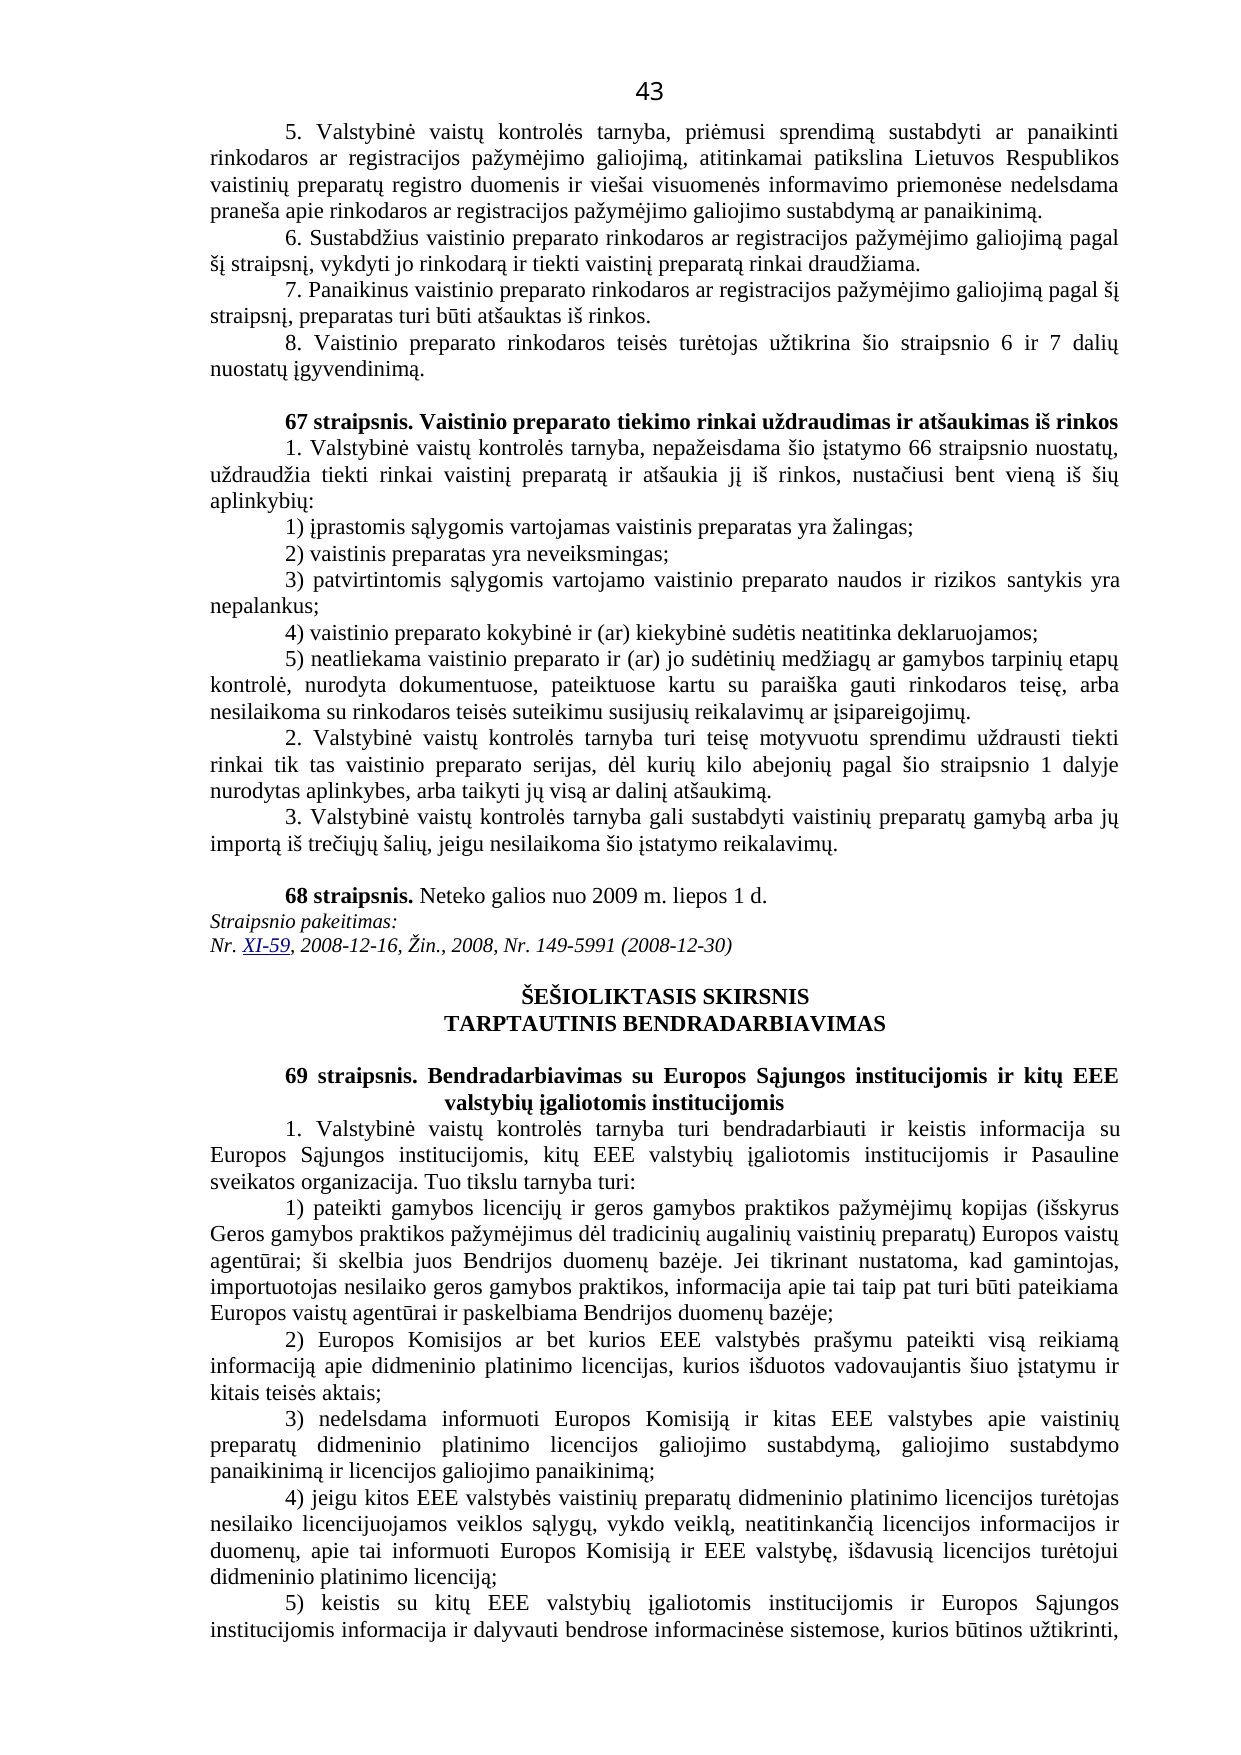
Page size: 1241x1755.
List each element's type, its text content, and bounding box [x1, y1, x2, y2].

text 2) vaistinis preparatas yra neveiksmingas; [210, 540, 1120, 566]
text 2. Valstybinė vaistų kontrolės tarnyba turi teisę motyvuotu sprendimu uždrausti tiekti rinkai tik tas vaistinio preparato serijas, dėl kurių kilo abejonių pagal šio straipsnio 1 dalyje nurodytas aplinkybes, arba taikyti jų visą ar dalinį atšaukimą. [210, 724, 1120, 803]
text 5) neatliekama vaistinio preparato ir (ar) jo sudėtinių medžiagų ar gamybos tarpinių etapų kontrolė, nurodyta dokumentuose, pateiktuose kartu su paraiška gauti rinkodaros teisę, arba nesilaikoma su rinkodaros teisės suteikimu susijusių reikalavimų ar įsipareigojimų. [210, 645, 1120, 724]
text 5) keistis su kitų EEE valstybių įgaliotomis institucijomis ir Europos Sąjungos institucijomis informacija ir dalyvauti bendrose informacinėse sistemose, kurios būtinos užtikrinti, [210, 1589, 1120, 1642]
text 1) pateikti gamybos licencijų ir geros gamybos praktikos pažymėjimų kopijas (išskyrus Geros gamybos praktikos pažymėjimus dėl tradicinių augalinių vaistinių preparatų) Europos vaistų agentūrai; ši skelbia juos Bendrijos duomenų bazėje. Jei tikrinant nustatoma, kad gamintojas, importuotojas nesilaiko geros gamybos praktikos, informacija apie tai taip pat turi būti pateikiama Europos vaistų agentūrai ir paskelbiama Bendrijos duomenų bazėje; [210, 1194, 1120, 1326]
text 4) jeigu kitos EEE valstybės vaistinių preparatų didmeninio platinimo licencijos turėtojas nesilaiko licencijuojamos veiklos sąlygų, vykdo veiklą, neatitinkančią licencijos informacijos ir duomenų, apie tai informuoti Europos Komisiją ir EEE valstybę, išdavusią licencijos turėtojui didmeninio platinimo licenciją; [210, 1484, 1120, 1589]
text 3) nedelsdama informuoti Europos Komisiją ir kitas EEE valstybes apie vaistinių preparatų didmeninio platinimo licencijos galiojimo sustabdymą, galiojimo sustabdymo panaikinimą ir licencijos galiojimo panaikinimą; [210, 1405, 1120, 1484]
text ŠEŠIOLIKTASIS SKIRSNIS [210, 983, 1120, 1009]
text TARPTAUTINIS BENDRADARBIAVIMAS [210, 1009, 1120, 1036]
text 68 straipsnis. Neteko galios nuo 2009 m. liepos 1 d. [210, 882, 1120, 909]
text 3) patvirtintomis sąlygomis vartojamo vaistinio preparato naudos ir rizikos santykis yra nepalankus; [210, 566, 1120, 619]
text 1) įprastomis sąlygomis vartojamas vaistinis preparatas yra žalingas; [210, 513, 1120, 540]
text 8. Vaistinio preparato rinkodaros teisės turėtojas užtikrina šio straipsnio 6 ir 7 dalių nuostatų įgyvendinimą. [210, 329, 1120, 382]
text 67 straipsnis. Vaistinio preparato tiekimo rinkai uždraudimas ir atšaukimas iš rinkos [285, 408, 1120, 434]
text 6. Sustabdžius vaistinio preparato rinkodaros ar registracijos pažymėjimo galiojimą pagal šį straipsnį, vykdyti jo rinkodarą ir tiekti vaistinį preparatą rinkai draudžiama. [210, 223, 1120, 276]
text 1. Valstybinė vaistų kontrolės tarnyba, nepažeisdama šio įstatymo 66 straipsnio nuostatų, uždraudžia tiekti rinkai vaistinį preparatą ir atšaukia jį iš rinkos, nustačiusi bent vieną iš šių aplinkybių: [210, 434, 1120, 513]
text Nr. XI-59, 2008-12-16, Žin., 2008, Nr. 149-5991 (2008-12-30) [210, 933, 1120, 957]
text 4) vaistinio preparato kokybinė ir (ar) kiekybinė sudėtis neatitinka deklaruojamos; [210, 619, 1120, 645]
text 2) Europos Komisijos ar bet kurios EEE valstybės prašymu pateikti visą reikiamą informaciją apie didmeninio platinimo licencijas, kurios išduotos vadovaujantis šiuo įstatymu ir kitais teisės aktais; [210, 1326, 1120, 1405]
text 69 straipsnis. Bendradarbiavimas su Europos Sąjungos institucijomis ir kitų EEE valstybių įgaliotomis institucijomis [285, 1062, 1120, 1115]
text 7. Panaikinus vaistinio preparato rinkodaros ar registracijos pažymėjimo galiojimą pagal šį straipsnį, preparatas turi būti atšauktas iš rinkos. [210, 276, 1120, 329]
text 3. Valstybinė vaistų kontrolės tarnyba gali sustabdyti vaistinių preparatų gamybą arba jų importą iš trečiųjų šalių, jeigu nesilaikoma šio įstatymo reikalavimų. [210, 803, 1120, 856]
text 1. Valstybinė vaistų kontrolės tarnyba turi bendradarbiauti ir keistis informacija su Europos Sąjungos institucijomis, kitų EEE valstybių įgaliotomis institucijomis ir Pasauline sveikatos organizacija. Tuo tikslu tarnyba turi: [210, 1115, 1120, 1194]
text Straipsnio pakeitimas: [210, 909, 1120, 933]
text 5. Valstybinė vaistų kontrolės tarnyba, priėmusi sprendimą sustabdyti ar panaikinti rinkodaros ar registracijos pažymėjimo galiojimą, atitinkamai patikslina Lietuvos Respublikos vaistinių preparatų registro duomenis ir viešai visuomenės informavimo priemonėse nedelsdama praneša apie rinkodaros ar registracijos pažymėjimo galiojimo sustabdymą ar panaikinimą. [210, 118, 1120, 223]
